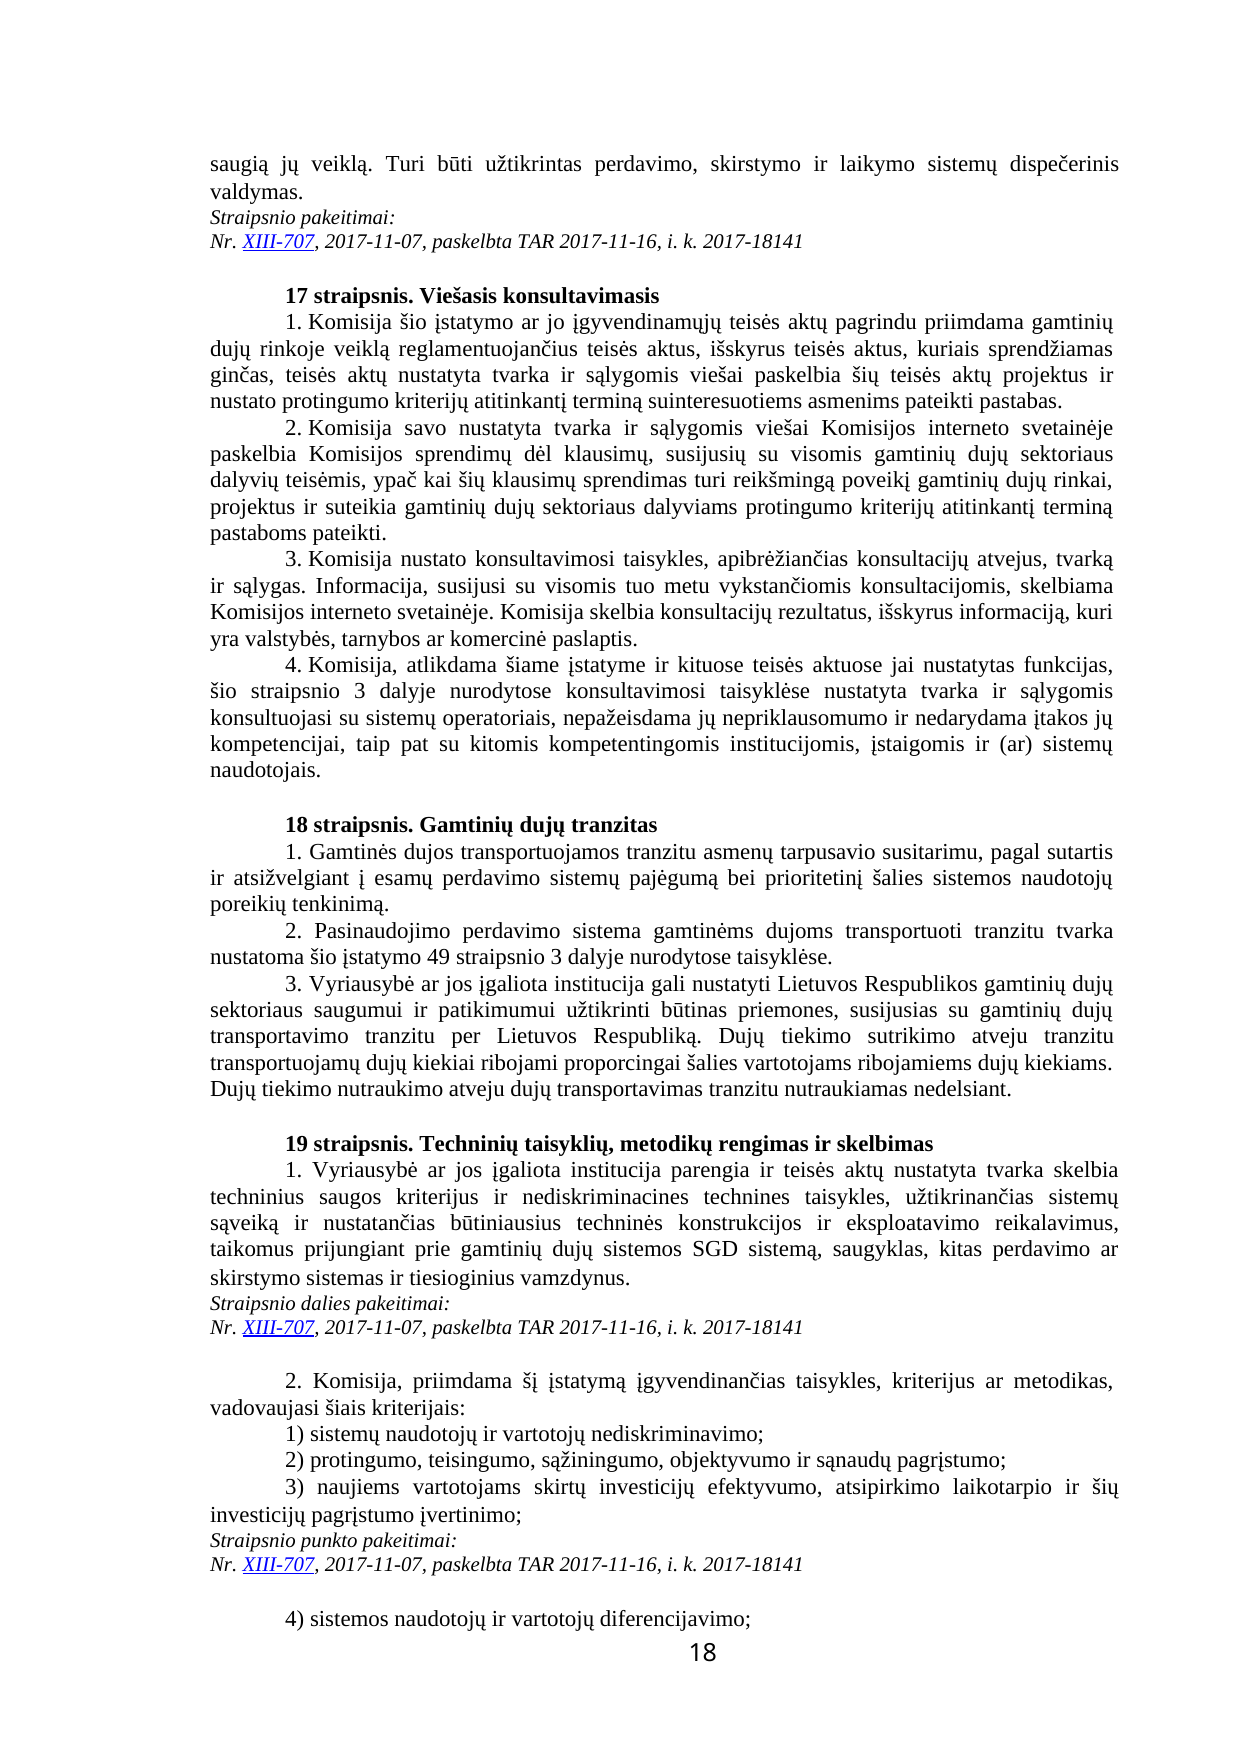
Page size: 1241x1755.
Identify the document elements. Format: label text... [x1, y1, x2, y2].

text 4) sistemos naudotojų ir vartotojų diferencijavimo; [210, 1605, 1114, 1631]
text saugią jų veiklą. Turi būti užtikrintas perdavimo, skirstymo ir laikymo sistemų dispečerinis valdymas. [210, 150, 1120, 205]
text Straipsnio pakeitimai: [210, 205, 1120, 229]
text 19 straipsnis. Techninių taisyklių, metodikų rengimas ir skelbimas [210, 1130, 1114, 1156]
text Nr. XIII-707, 2017-11-07, paskelbta TAR 2017-11-16, i. k. 2017-18141 [210, 229, 1120, 253]
text 4. Komisija, atlikdama šiame įstatyme ir kituose teisės aktuose jai nustatytas funkcijas, šio straipsnio 3 dalyje nurodytose konsultavimosi taisyklėse nustatyta tvarka ir sąlygomis konsultuojasi su sistemų operatoriais, nepažeisdama jų nepriklausomumo ir nedarydama įtakos jų kompetencijai, taip pat su kitomis kompetentingomis institucijomis, įstaigomis ir (ar) sistemų naudotojais. [210, 651, 1114, 783]
text 17 straipsnis. Viešasis konsultavimasis [210, 282, 1114, 308]
text Straipsnio punkto pakeitimai: [210, 1528, 1120, 1552]
text 2. Komisija savo nustatyta tvarka ir sąlygomis viešai Komisijos interneto svetainėje paskelbia Komisijos sprendimų dėl klausimų, susijusių su visomis gamtinių dujų sektoriaus dalyvių teisėmis, ypač kai šių klausimų sprendimas turi reikšmingą poveikį gamtinių dujų rinkai, projektus ir suteikia gamtinių dujų sektoriaus dalyviams protingumo kriterijų atitinkantį terminą pastaboms pateikti. [210, 414, 1114, 546]
text Nr. XIII-707, 2017-11-07, paskelbta TAR 2017-11-16, i. k. 2017-18141 [210, 1552, 1120, 1576]
text 3. Vyriausybė ar jos įgaliota institucija gali nustatyti Lietuvos Respublikos gamtinių dujų sektoriaus saugumui ir patikimumui užtikrinti būtinas priemones, susijusias su gamtinių dujų transportavimo tranzitu per Lietuvos Respubliką. Dujų tiekimo sutrikimo atveju tranzitu transportuojamų dujų kiekiai ribojami proporcingai šalies vartotojams ribojamiems dujų kiekiams. Dujų tiekimo nutraukimo atveju dujų transportavimas tranzitu nutraukiamas nedelsiant. [210, 969, 1114, 1101]
text 2. Pasinaudojimo perdavimo sistema gamtinėms dujoms transportuoti tranzitu tvarka nustatoma šio įstatymo 49 straipsnio 3 dalyje nurodytose taisyklėse. [210, 917, 1114, 969]
text 2) protingumo, teisingumo, sąžiningumo, objektyvumo ir sąnaudų pagrįstumo; [210, 1447, 1114, 1473]
text 18 straipsnis. Gamtinių dujų tranzitas [210, 811, 1114, 838]
text 1. Vyriausybė ar jos įgaliota institucija parengia ir teisės aktų nustatyta tvarka skelbia techninius saugos kriterijus ir nediskriminacines technines taisykles, užtikrinančias sistemų sąveiką ir nustatančias būtiniausius techninės konstrukcijos ir eksploatavimo reikalavimus, taikomus prijungiant prie gamtinių dujų sistemos SGD sistemą, saugyklas, kitas perdavimo ar skirstymo sistemas ir tiesioginius vamzdynus. [210, 1156, 1120, 1291]
text 2. Komisija, priimdama šį įstatymą įgyvendinančias taisykles, kriterijus ar metodikas, vadovaujasi šiais kriterijais: [210, 1367, 1114, 1420]
text Straipsnio dalies pakeitimai: [210, 1291, 1120, 1315]
text 3. Komisija nustato konsultavimosi taisykles, apibrėžiančias konsultacijų atvejus, tvarką ir sąlygas. Informacija, susijusi su visomis tuo metu vykstančiomis konsultacijomis, skelbiama Komisijos interneto svetainėje. Komisija skelbia konsultacijų rezultatus, išskyrus informaciją, kuri yra valstybės, tarnybos ar komercinė paslaptis. [210, 546, 1114, 651]
text Nr. XIII-707, 2017-11-07, paskelbta TAR 2017-11-16, i. k. 2017-18141 [210, 1315, 1120, 1339]
text 1. Gamtinės dujos transportuojamos tranzitu asmenų tarpusavio susitarimu, pagal sutartis ir atsižvelgiant į esamų perdavimo sistemų pajėgumą bei prioritetinį šalies sistemos naudotojų poreikių tenkinimą. [210, 838, 1114, 917]
text 1. Komisija šio įstatymo ar jo įgyvendinamųjų teisės aktų pagrindu priimdama gamtinių dujų rinkoje veiklą reglamentuojančius teisės aktus, išskyrus teisės aktus, kuriais sprendžiamas ginčas, teisės aktų nustatyta tvarka ir sąlygomis viešai paskelbia šių teisės aktų projektus ir nustato protingumo kriterijų atitinkantį terminą suinteresuotiems asmenims pateikti pastabas. [210, 308, 1114, 414]
text 1) sistemų naudotojų ir vartotojų nediskriminavimo; [210, 1420, 1114, 1447]
text 3) naujiems vartotojams skirtų investicijų efektyvumo, atsipirkimo laikotarpio ir šių investicijų pagrįstumo įvertinimo; [210, 1473, 1120, 1528]
